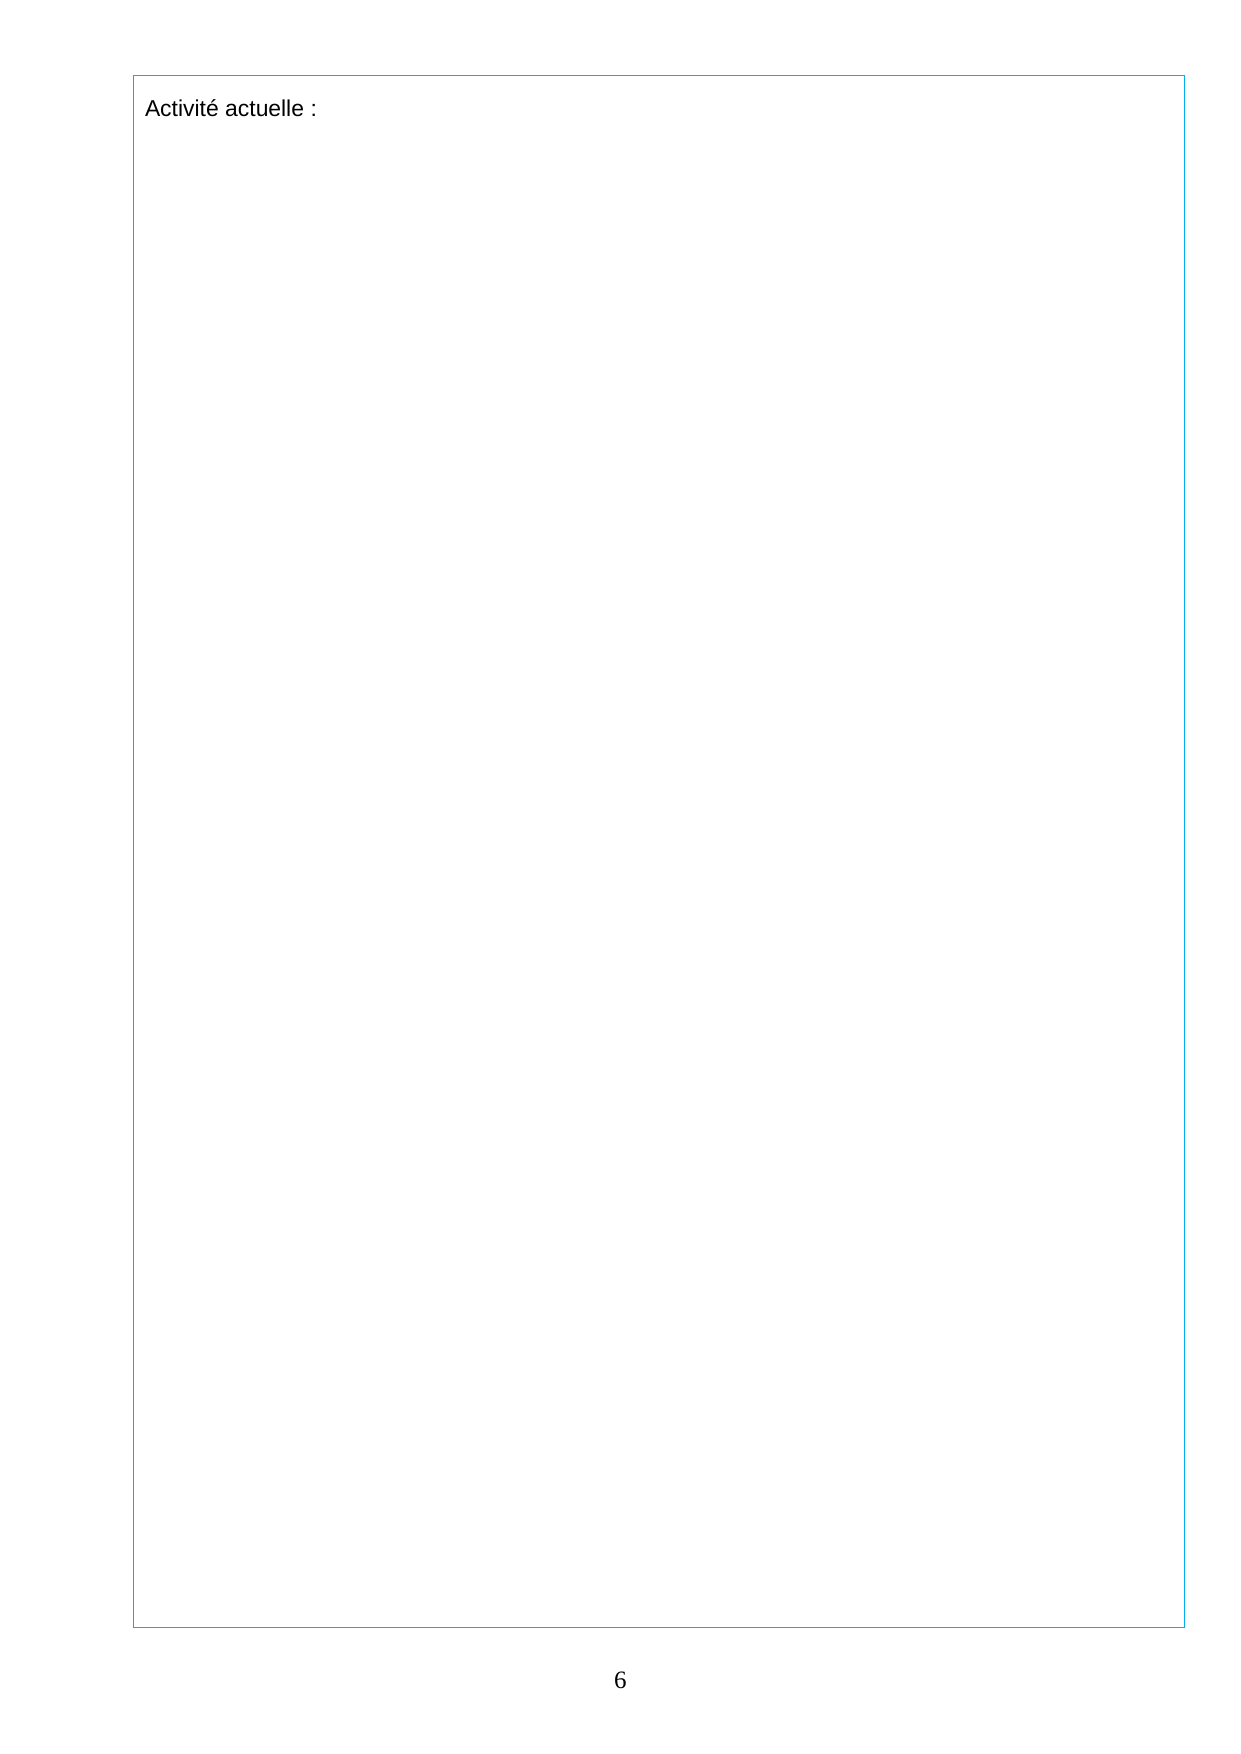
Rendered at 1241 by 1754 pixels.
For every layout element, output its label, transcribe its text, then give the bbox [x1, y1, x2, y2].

table_cell Activité actuelle : [134, 76, 1184, 1627]
